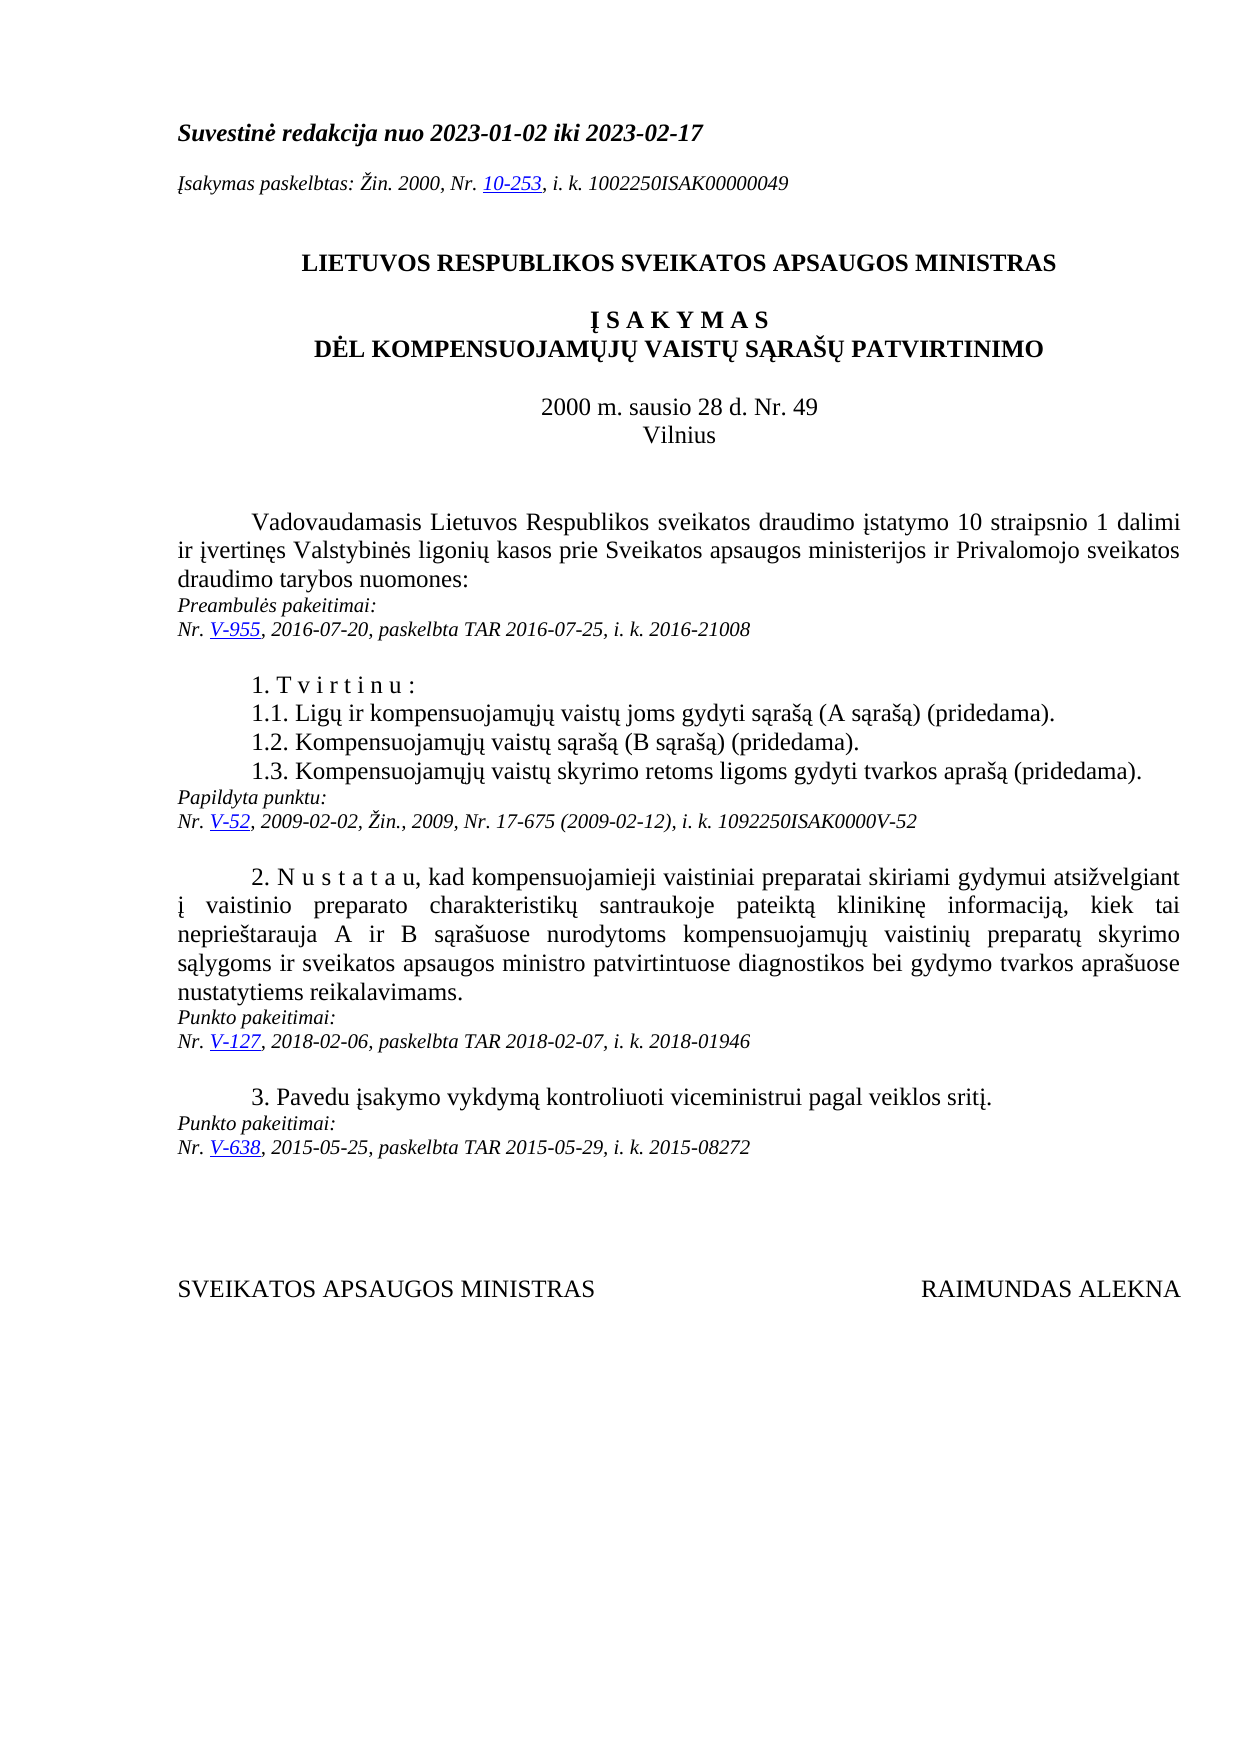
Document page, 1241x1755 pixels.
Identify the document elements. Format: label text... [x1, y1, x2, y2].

text Nr. V-955, 2016-07-20, paskelbta TAR 2016-07-25, i. k. 2016-21008 [177, 617, 1181, 641]
text Į S A K Y M A S [177, 305, 1181, 334]
text Papildyta punktu: [177, 785, 1181, 809]
text 3. Pavedu įsakymo vykdymą kontroliuoti viceministrui pagal veiklos sritį. [251, 1082, 1181, 1111]
text DĖL KOMPENSUOJAMŲJŲ VAISTŲ SĄRAŠŲ PATVIRTINIMO [177, 334, 1181, 363]
text Punkto pakeitimai: [177, 1111, 1181, 1135]
text SVEIKATOS APSAUGOS MINISTRAS RAIMUNDAS ALEKNA [177, 1274, 1181, 1303]
text LIETUVOS RESPUBLIKOS SVEIKATOS APSAUGOS MINISTRAS [177, 248, 1181, 277]
text Nr. V-638, 2015-05-25, paskelbta TAR 2015-05-29, i. k. 2015-08272 [177, 1135, 1181, 1159]
text 2000 m. sausio 28 d. Nr. 49 [177, 392, 1181, 420]
text 2. N u s t a t a u, kad kompensuojamieji vaistiniai preparatai skiriami gydymui atsižvelgiant į vaistinio preparato charakteristikų santraukoje pateiktą klinikinę informaciją, kiek tai neprieštarauja A ir B sąrašuose nurodytoms kompensuojamųjų vaistinių preparatų skyrimo sąlygoms ir sveikatos apsaugos ministro patvirtintuose diagnostikos bei gydymo tvarkos aprašuose nustatytiems reikalavimams. [177, 862, 1181, 1005]
text 1.2. Kompensuojamųjų vaistų sąrašą (B sąrašą) (pridedama). [177, 727, 1181, 756]
text 1.3. Kompensuojamųjų vaistų skyrimo retoms ligoms gydyti tvarkos aprašą (pridedama). [177, 756, 1181, 785]
text Nr. V-52, 2009-02-02, Žin., 2009, Nr. 17-675 (2009-02-12), i. k. 1092250ISAK0000V-52 [177, 809, 1181, 833]
text 1.1. Ligų ir kompensuojamųjų vaistų joms gydyti sąrašą (A sąrašą) (pridedama). [177, 698, 1181, 727]
text Preambulės pakeitimai: [177, 593, 1181, 617]
text Nr. V-127, 2018-02-06, paskelbta TAR 2018-02-07, i. k. 2018-01946 [177, 1029, 1181, 1053]
text Vadovaudamasis Lietuvos Respublikos sveikatos draudimo įstatymo 10 straipsnio 1 dalimi ir įvertinęs Valstybinės ligonių kasos prie Sveikatos apsaugos ministerijos ir Privalomojo sveikatos draudimo tarybos nuomones: [177, 507, 1181, 593]
text Suvestinė redakcija nuo 2023-01-02 iki 2023-02-17 [177, 118, 1181, 147]
text Vilnius [177, 420, 1181, 449]
text Įsakymas paskelbtas: Žin. 2000, Nr. 10-253, i. k. 1002250ISAK00000049 [177, 171, 1181, 195]
text 1. Tvirtinu: [177, 670, 1181, 698]
text Punkto pakeitimai: [177, 1005, 1181, 1029]
